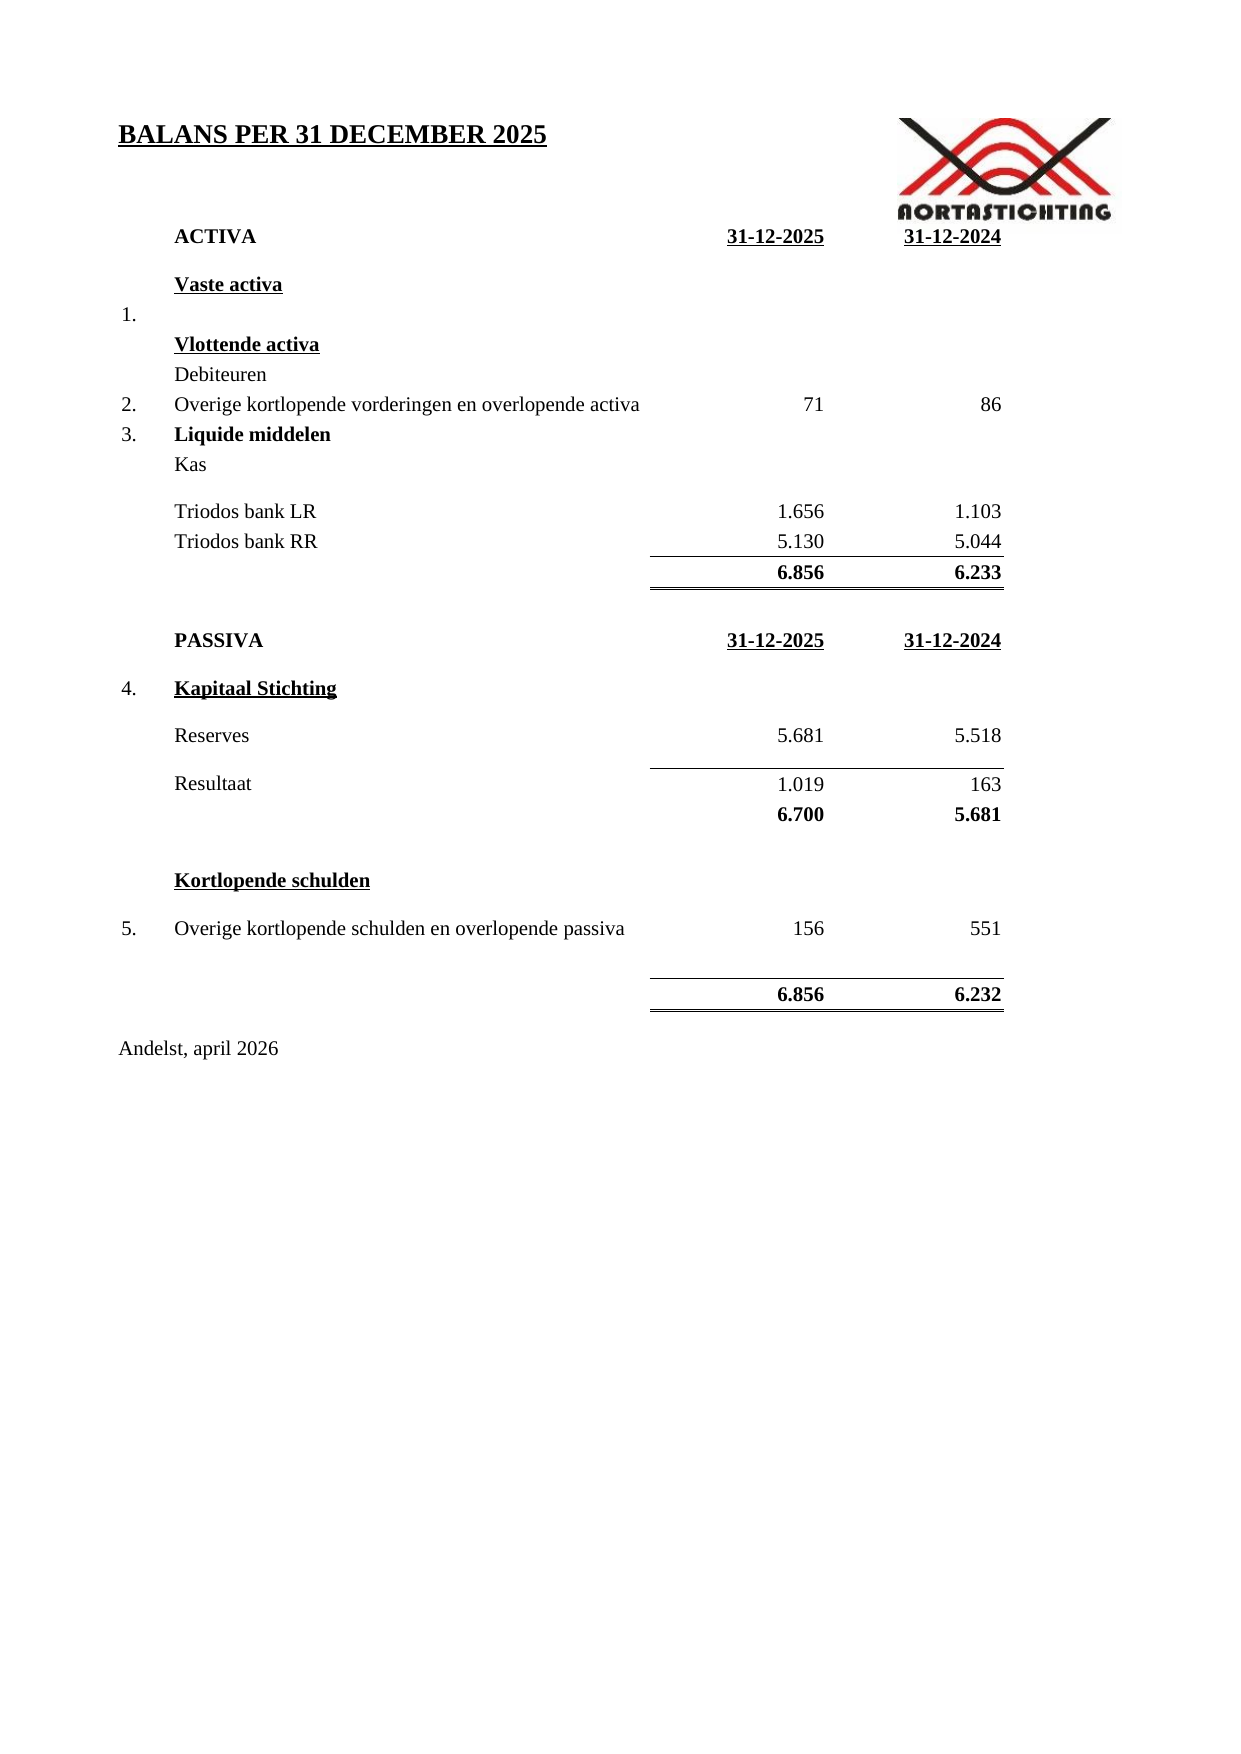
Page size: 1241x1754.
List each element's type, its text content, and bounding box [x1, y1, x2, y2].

table_cell [650, 419, 827, 448]
table_cell [171, 943, 649, 960]
table_cell 1.656 [650, 496, 827, 526]
table_cell [650, 703, 827, 720]
table_cell [827, 895, 1004, 912]
table_cell [171, 607, 649, 625]
table_cell 5.681 [650, 720, 827, 750]
table_cell [827, 479, 1004, 496]
table_cell [118, 960, 171, 978]
table_cell [118, 655, 171, 673]
table_cell [827, 329, 1004, 359]
table_header 31-12-2025 [650, 221, 827, 251]
table_cell Resultaat [171, 768, 649, 799]
table_cell [827, 590, 1004, 607]
table_cell 5.518 [827, 720, 1004, 750]
title BALANS PER 31 DECEMBER 2025 [118, 118, 897, 149]
table_cell 71 [650, 389, 827, 419]
table_cell [827, 673, 1004, 703]
table_cell 86 [827, 389, 1004, 419]
table_cell Debiteuren [171, 359, 649, 389]
table_cell PASSIVA [171, 625, 649, 655]
table_cell [171, 895, 649, 912]
table_cell [650, 269, 827, 299]
table_cell 551 [827, 913, 1004, 942]
picture [897, 118, 1122, 234]
table_cell [650, 449, 827, 478]
table_cell [118, 829, 171, 847]
table_cell [827, 449, 1004, 478]
table_cell 31-12-2024 [827, 625, 1004, 655]
table_cell [650, 673, 827, 703]
table_cell [650, 847, 827, 865]
text Andelst, april 2026 [118, 1035, 1122, 1059]
table_cell [650, 655, 827, 673]
table_cell [118, 496, 171, 526]
table_cell [171, 960, 649, 978]
table_cell Vaste activa [171, 269, 649, 299]
table_cell Kas [171, 449, 649, 478]
table_cell Overige kortlopende schulden en overlopende passiva [171, 913, 649, 942]
table_cell Overige kortlopende vorderingen en overlopende activa [171, 389, 649, 419]
table_cell 6.856 [650, 557, 827, 587]
table_cell [171, 251, 649, 269]
table_cell [827, 829, 1004, 847]
table_cell [118, 607, 171, 625]
table_cell 6.856 [650, 979, 827, 1009]
table_cell 6.233 [827, 557, 1004, 587]
table_cell [118, 251, 171, 269]
table_cell [827, 960, 1004, 978]
table_header ACTIVA [171, 221, 649, 251]
table_cell 1. [118, 299, 171, 329]
table_cell 6.700 [650, 799, 827, 829]
table_cell [118, 449, 171, 478]
table_header 31-12-2024 [827, 221, 1004, 251]
table_cell Vlottende activa [171, 329, 649, 359]
table_cell Kortlopende schulden [171, 865, 649, 895]
table_cell 4. [118, 673, 171, 703]
table_cell [650, 590, 827, 607]
table_cell [118, 750, 171, 768]
table_cell Reserves [171, 720, 649, 750]
table_cell [118, 359, 171, 389]
table_cell 2. [118, 389, 171, 419]
table_cell [118, 329, 171, 359]
table_cell [118, 589, 171, 607]
table_cell [171, 847, 649, 865]
table_cell [827, 865, 1004, 895]
table_cell 6.232 [827, 979, 1004, 1009]
table_cell [650, 329, 827, 359]
table_cell [118, 703, 171, 720]
table_cell [118, 895, 171, 912]
table_cell 163 [827, 769, 1004, 799]
table_cell [171, 978, 649, 1011]
table_cell [827, 419, 1004, 448]
table_cell [827, 269, 1004, 299]
table_cell [171, 703, 649, 720]
table_cell [118, 720, 171, 750]
table_cell [650, 750, 827, 768]
table_cell [827, 847, 1004, 865]
table_cell [118, 556, 171, 589]
table_cell 5.130 [650, 526, 827, 556]
table_cell [118, 799, 171, 829]
table_cell 156 [650, 913, 827, 942]
table_cell [171, 655, 649, 673]
table_cell [650, 829, 827, 847]
table_cell [650, 299, 827, 329]
table_cell [650, 359, 827, 389]
table_cell [118, 269, 171, 299]
table_cell [650, 251, 827, 269]
table_cell [118, 865, 171, 895]
table_cell 5.044 [827, 526, 1004, 556]
table_cell [650, 960, 827, 978]
table_cell [171, 829, 649, 847]
table_cell [171, 299, 649, 329]
table_cell [171, 479, 649, 496]
table_cell [827, 943, 1004, 960]
table_cell Triodos bank RR [171, 526, 649, 556]
table_cell [650, 943, 827, 960]
table_cell 5. [118, 913, 171, 942]
table_header [118, 221, 171, 251]
table_cell [827, 607, 1004, 625]
table_cell [171, 799, 649, 829]
table_cell 1.103 [827, 496, 1004, 526]
table_cell [171, 750, 649, 768]
table_cell [827, 359, 1004, 389]
table_cell Kapitaal Stichting [171, 673, 649, 703]
table_cell [171, 556, 649, 589]
table_cell [118, 479, 171, 496]
table_cell 31-12-2025 [650, 625, 827, 655]
table_cell [118, 943, 171, 960]
table_cell [118, 526, 171, 556]
table_cell [171, 589, 649, 607]
table_cell Triodos bank LR [171, 496, 649, 526]
table_cell 1.019 [650, 769, 827, 799]
table_cell [650, 865, 827, 895]
table_cell [827, 703, 1004, 720]
table_cell 5.681 [827, 799, 1004, 829]
table_cell Liquide middelen [171, 419, 649, 448]
table_cell [827, 251, 1004, 269]
table_cell [650, 607, 827, 625]
table_cell [118, 847, 171, 865]
table_cell [827, 299, 1004, 329]
table_cell [827, 750, 1004, 768]
table_cell [118, 625, 171, 655]
table_cell [118, 768, 171, 799]
table_cell [650, 895, 827, 912]
table_cell [118, 978, 171, 1011]
table_cell 3. [118, 419, 171, 448]
table_cell [650, 479, 827, 496]
table_cell [827, 655, 1004, 673]
